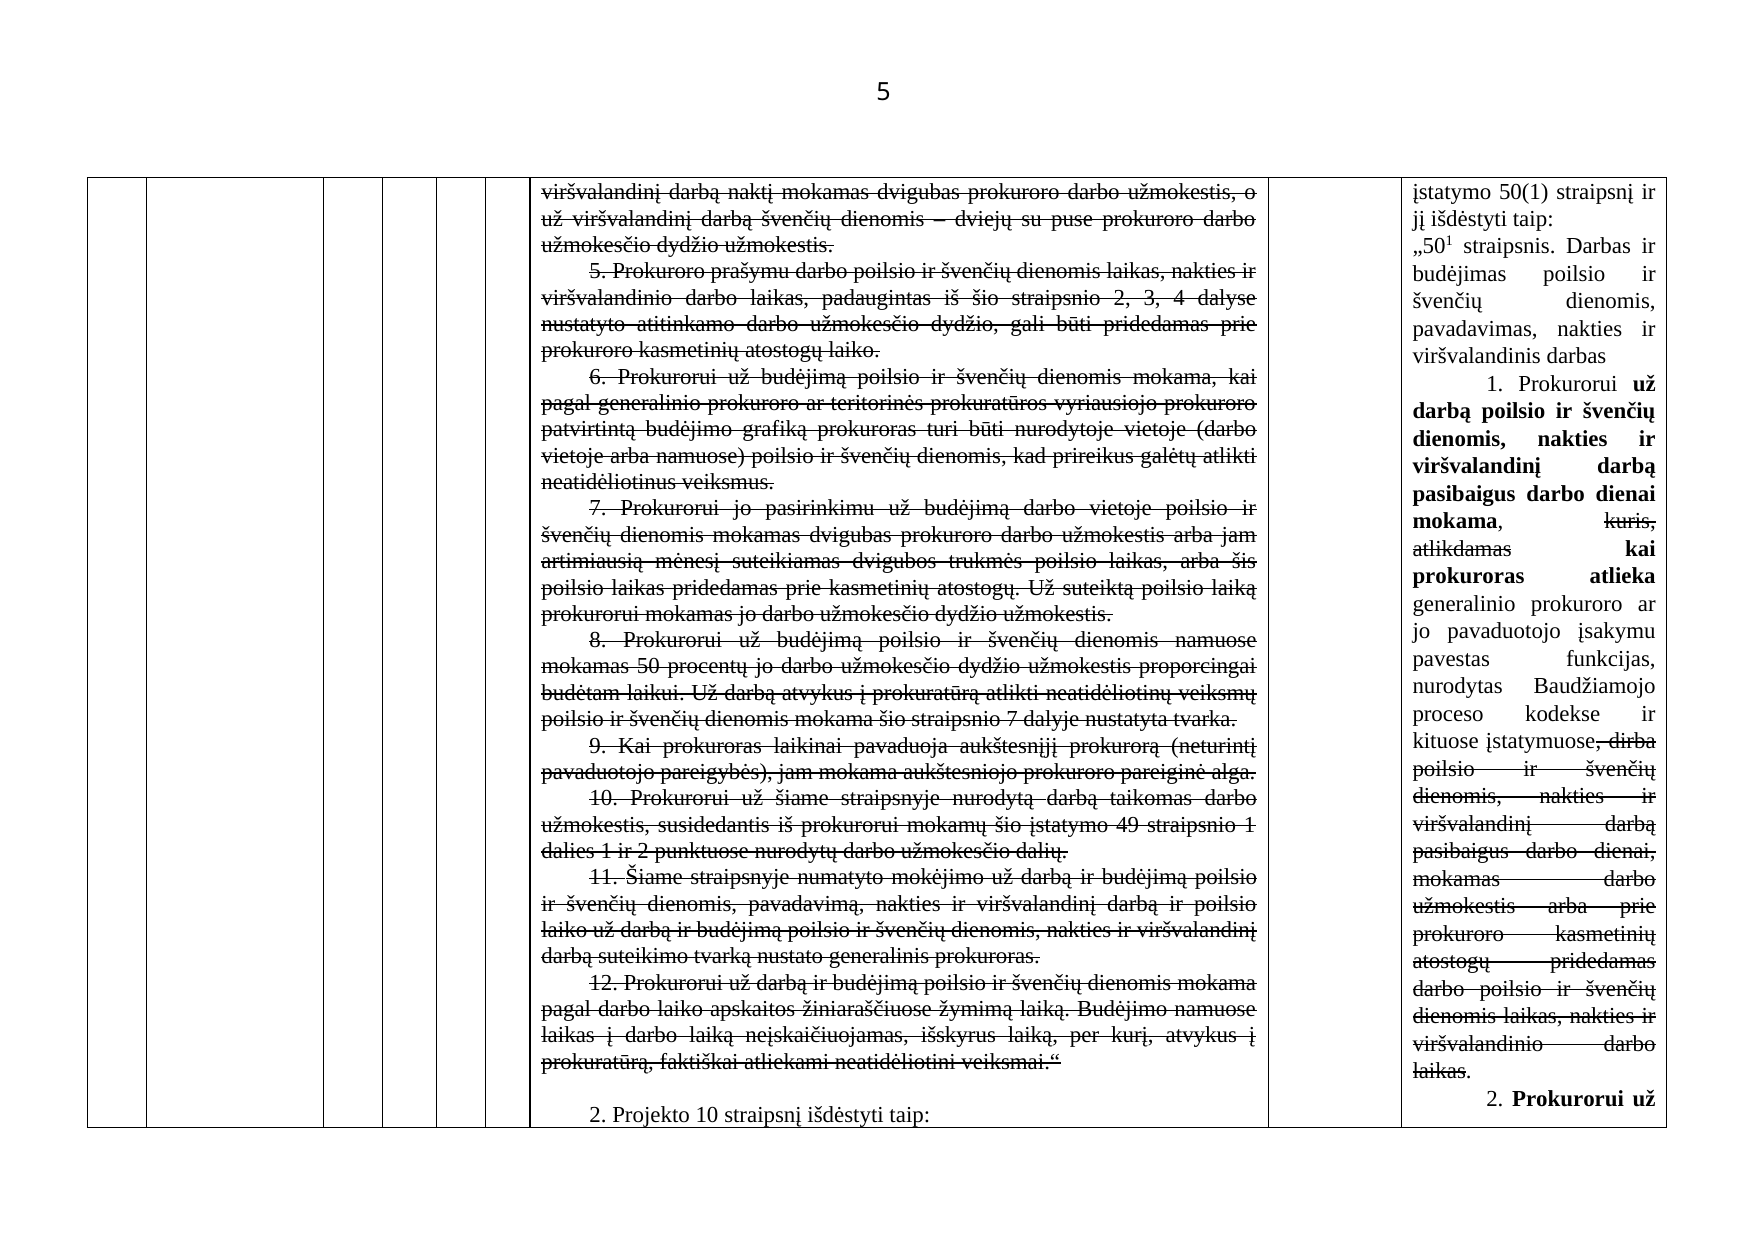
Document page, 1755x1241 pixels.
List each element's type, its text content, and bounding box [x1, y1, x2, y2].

table_cell [88, 178, 146, 1127]
table_cell viršvalandinį darbą naktį mokamas dvigubas prokuroro darbo užmokestis, o už viršvalandinį darbą švenčių dienomis – dviejų su puse prokuroro darbo užmokesčio dydžio užmokestis. 5. Prokuroro prašymu darbo poilsio ir švenčių dienomis laikas, nakties ir viršvalandinio darbo laikas, padaugintas iš šio straipsnio 2, 3, 4 dalyse nustatyto atitinkamo darbo užmokesčio dydžio, gali būti pridedamas prie prokuroro kasmetinių atostogų laiko. 6. Prokurorui už budėjimą poilsio ir švenčių dienomis mokama, kai pagal generalinio prokuroro ar teritorinės prokuratūros vyriausiojo prokuroro patvirtintą budėjimo grafiką prokuroras turi būti nurodytoje vietoje (darbo vietoje arba namuose) poilsio ir švenčių dienomis, kad prireikus galėtų atlikti neatidėliotinus veiksmus. 7. Prokurorui jo pasirinkimu už budėjimą darbo vietoje poilsio ir švenčių dienomis mokamas dvigubas prokuroro darbo užmokestis arba jam artimiausią mėnesį suteikiamas dvigubos trukmės poilsio laikas, arba šis poilsio laikas pridedamas prie kasmetinių atostogų. Už suteiktą poilsio laiką prokurorui mokamas jo darbo užmokesčio dydžio užmokestis. 8. Prokurorui už budėjimą poilsio ir švenčių dienomis namuose mokamas 50 procentų jo darbo užmokesčio dydžio užmokestis proporcingai budėtam laikui. Už darbą atvykus į prokuratūrą atlikti neatidėliotinų veiksmų poilsio ir švenčių dienomis mokama šio straipsnio 7 dalyje nustatyta tvarka. 9. Kai prokuroras laikinai pavaduoja aukštesnįjį prokurorą (neturintį pavaduotojo pareigybės), jam mokama aukštesniojo prokuroro pareiginė alga. 10. Prokurorui už šiame straipsnyje nurodytą darbą taikomas darbo užmokestis, susidedantis iš prokurorui mokamų šio įstatymo 49 straipsnio 1 dalies 1 ir 2 punktuose nurodytų darbo užmokesčio dalių. 11. Šiame straipsnyje numatyto mokėjimo už darbą ir budėjimą poilsio ir švenčių dienomis, pavadavimą, nakties ir viršvalandinį darbą ir poilsio laiko už darbą ir budėjimą poilsio ir švenčių dienomis, nakties ir viršvalandinį darbą suteikimo tvarką nustato generalinis prokuroras. 12. Prokurorui už darbą ir budėjimą poilsio ir švenčių dienomis mokama pagal darbo laiko apskaitos žiniaraščiuose žymimą laiką. Budėjimo namuose laikas į darbo laiką neįskaičiuojamas, išskyrus laiką, per kurį, atvykus į prokuratūrą, faktiškai atliekami neatidėliotini veiksmai.“ 2. Projekto 10 straipsnį išdėstyti taip: [531, 178, 1268, 1127]
table_cell [383, 178, 436, 1127]
table_cell [324, 178, 382, 1127]
table_cell [147, 178, 323, 1127]
table_cell [437, 178, 485, 1127]
table_cell [486, 178, 529, 1127]
table_cell įstatymo 50(1) straipsnį ir jį išdėstyti taip: „501 straipsnis. Darbas ir budėjimas poilsio ir švenčių dienomis, pavadavimas, nakties ir viršvalandinis darbas 1. Prokurorui už darbą poilsio ir švenčių dienomis, nakties ir viršvalandinį darbą pasibaigus darbo dienai mokama, kuris, atlikdamas kai prokuroras atlieka generalinio prokuroro ar jo pavaduotojo įsakymu pavestas funkcijas, nurodytas Baudžiamojo proceso kodekse ir kituose įstatymuose, dirba poilsio ir švenčių dienomis, nakties ir viršvalandinį darbą pasibaigus darbo dienai, mokamas darbo užmokestis arba prie prokuroro kasmetinių atostogų pridedamas darbo poilsio ir švenčių dienomis laikas, nakties ir viršvalandinio darbo laikas. 2. Prokurorui už [1402, 178, 1666, 1127]
table_cell [1269, 178, 1401, 1127]
